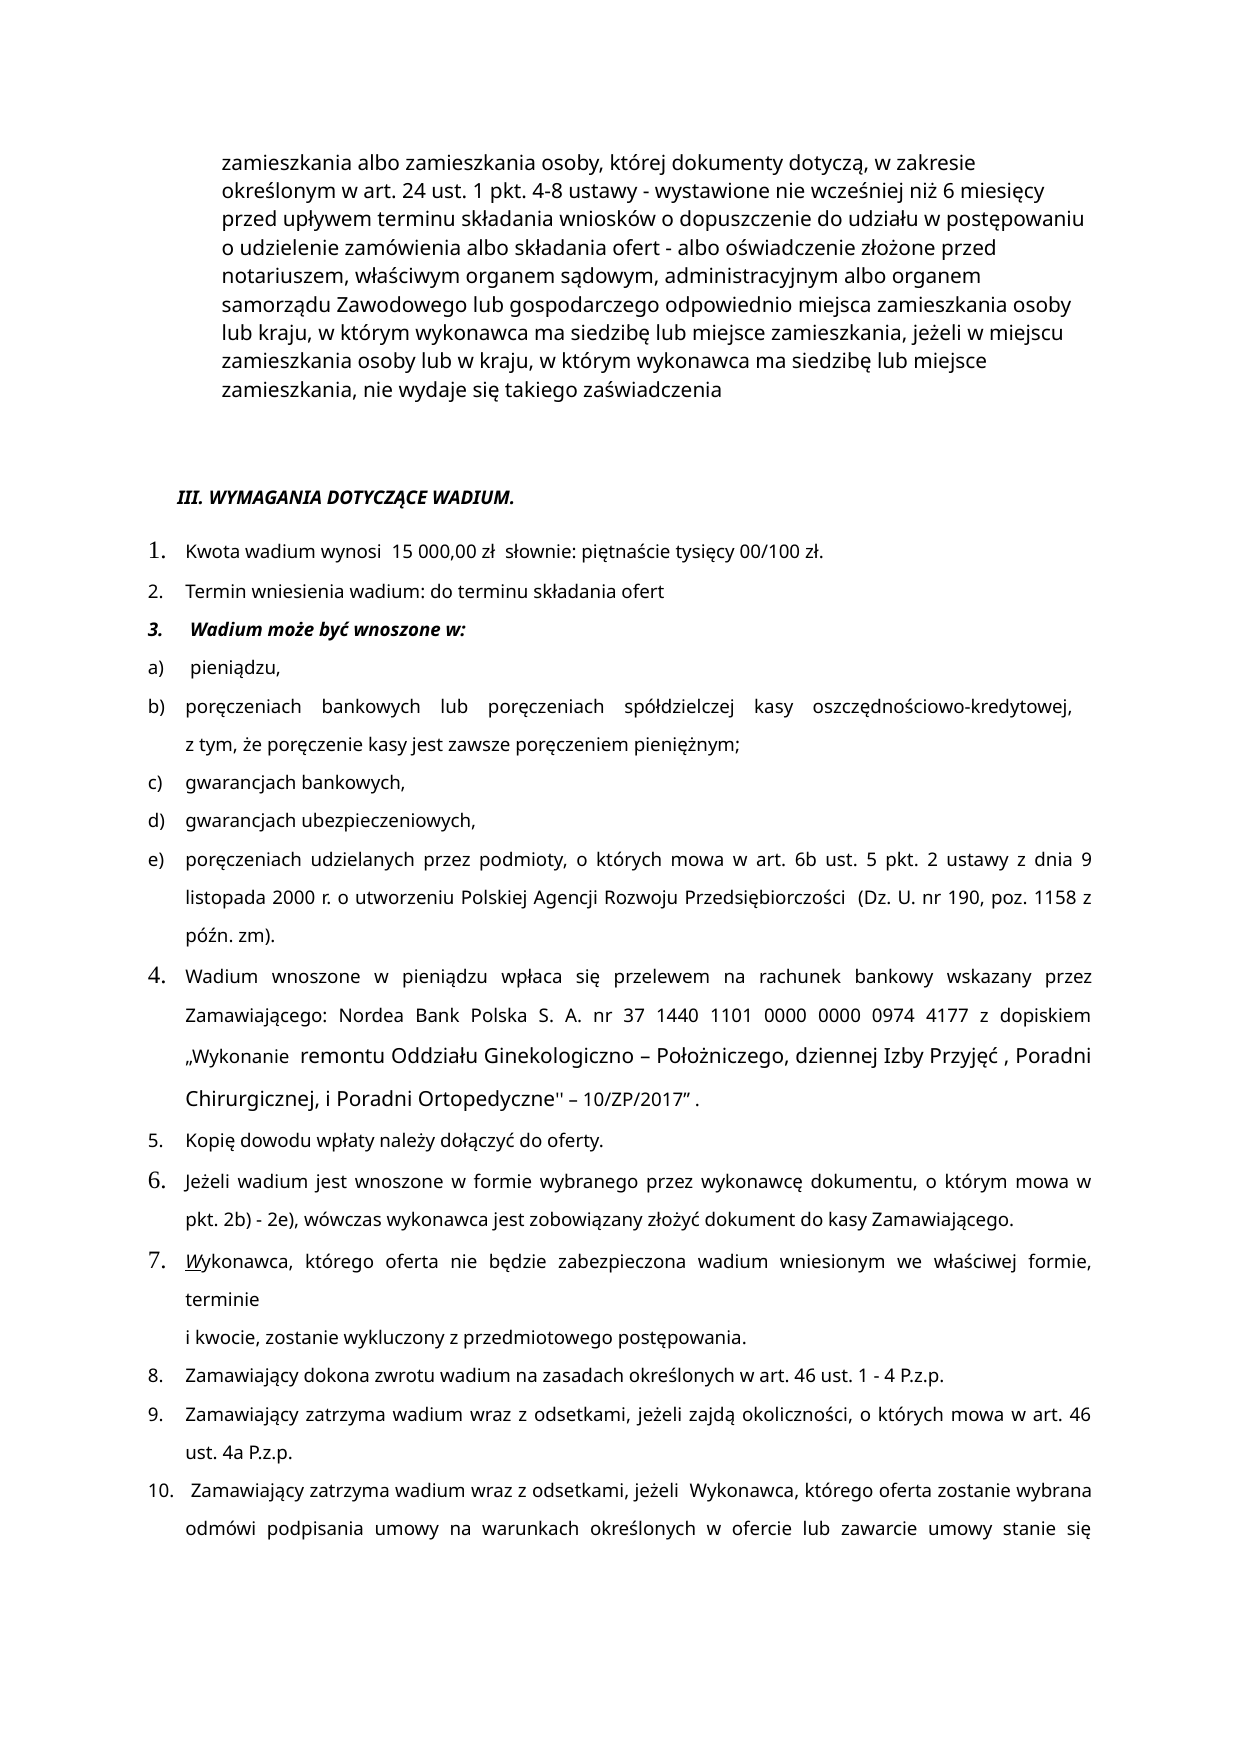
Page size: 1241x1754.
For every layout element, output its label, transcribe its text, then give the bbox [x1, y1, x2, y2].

list Zamawiający zatrzyma wadium wraz z odsetkami, jeżeli zajdą okoliczności, o których mowa w art. 46 ust. 4a P.z.p. [148, 1401, 1093, 1465]
list Zamawiający dokona zwrotu wadium na zasadach określonych w art. 46 ust. 1 - 4 P.z.p. [148, 1363, 1093, 1388]
list Termin wniesienia wadium: do terminu składania ofert [148, 578, 1093, 604]
list Wykonawca, którego oferta nie będzie zabezpieczona wadium wniesionym we właściwej formie, terminie i kwocie, zostanie wykluczony z przedmiotowego postępowania. [148, 1245, 1093, 1350]
list Kopię dowodu wpłaty należy dołączyć do oferty. [148, 1127, 1093, 1152]
list Wadium wnoszone w pieniądzu wpłaca się przelewem na rachunek bankowy wskazany przez Zamawiającego: Nordea Bank Polska S. A. nr 37 1440 1101 0000 0000 0974 4177 z dopiskiem „Wykonanie remontu Oddziału Ginekologiczno – Położniczego, dziennej Izby Przyjęć , Poradni Chirurgicznej, i Poradni Ortopedyczne'' – 10/ZP/2017” . [148, 961, 1093, 1113]
list gwarancjach bankowych, [148, 769, 1093, 795]
list gwarancjach ubezpieczeniowych, [148, 808, 1093, 833]
list Zamawiający zatrzyma wadium wraz z odsetkami, jeżeli Wykonawca, którego oferta zostanie wybrana odmówi podpisania umowy na warunkach określonych w ofercie lub zawarcie umowy stanie się [148, 1477, 1093, 1541]
list Jeżeli wadium jest wnoszone w formie wybranego przez wykonawcę dokumentu, o którym mowa w pkt. 2b) - 2e), wówczas wykonawca jest zobowiązany złożyć dokument do kasy Zamawiającego. [148, 1165, 1093, 1232]
list Wadium może być wnoszone w: [148, 616, 1093, 642]
list poręczeniach bankowych lub poręczeniach spółdzielczej kasy oszczędnościowo-kredytowej, z tym, że poręczenie kasy jest zawsze poręczeniem pieniężnym; [148, 693, 1093, 757]
list Kwota wadium wynosi 15 000,00 zł słownie: piętnaście tysięcy 00/100 zł. [148, 535, 1093, 564]
text III. WYMAGANIA DOTYCZĄCE WADIUM. [177, 484, 1093, 510]
list poręczeniach udzielanych przez podmioty, o których mowa w art. 6b ust. 5 pkt. 2 ustawy z dnia 9 listopada 2000 r. o utworzeniu Polskiej Agencji Rozwoju Przedsiębiorczości (Dz. U. nr 190, poz. 1158 z późn. zm). [148, 846, 1093, 948]
list pieniądzu, [148, 655, 1093, 680]
text zamieszkania albo zamieszkania osoby, której dokumenty dotyczą, w zakresie określonym w art. 24 ust. 1 pkt. 4-8 ustawy - wystawione nie wcześniej niż 6 miesięcy przed upływem terminu składania wniosków o dopuszczenie do udziału w postępowaniu o udzielenie zamówienia albo składania ofert - albo oświadczenie złożone przed notariuszem, właściwym organem sądowym, administracyjnym albo organem samorządu Zawodowego lub gospodarczego odpowiednio miejsca zamieszkania osoby lub kraju, w którym wykonawca ma siedzibę lub miejsce zamieszkania, jeżeli w miejscu zamieszkania osoby lub w kraju, w którym wykonawca ma siedzibę lub miejsce zamieszkania, nie wydaje się takiego zaświadczenia [221, 148, 1093, 403]
